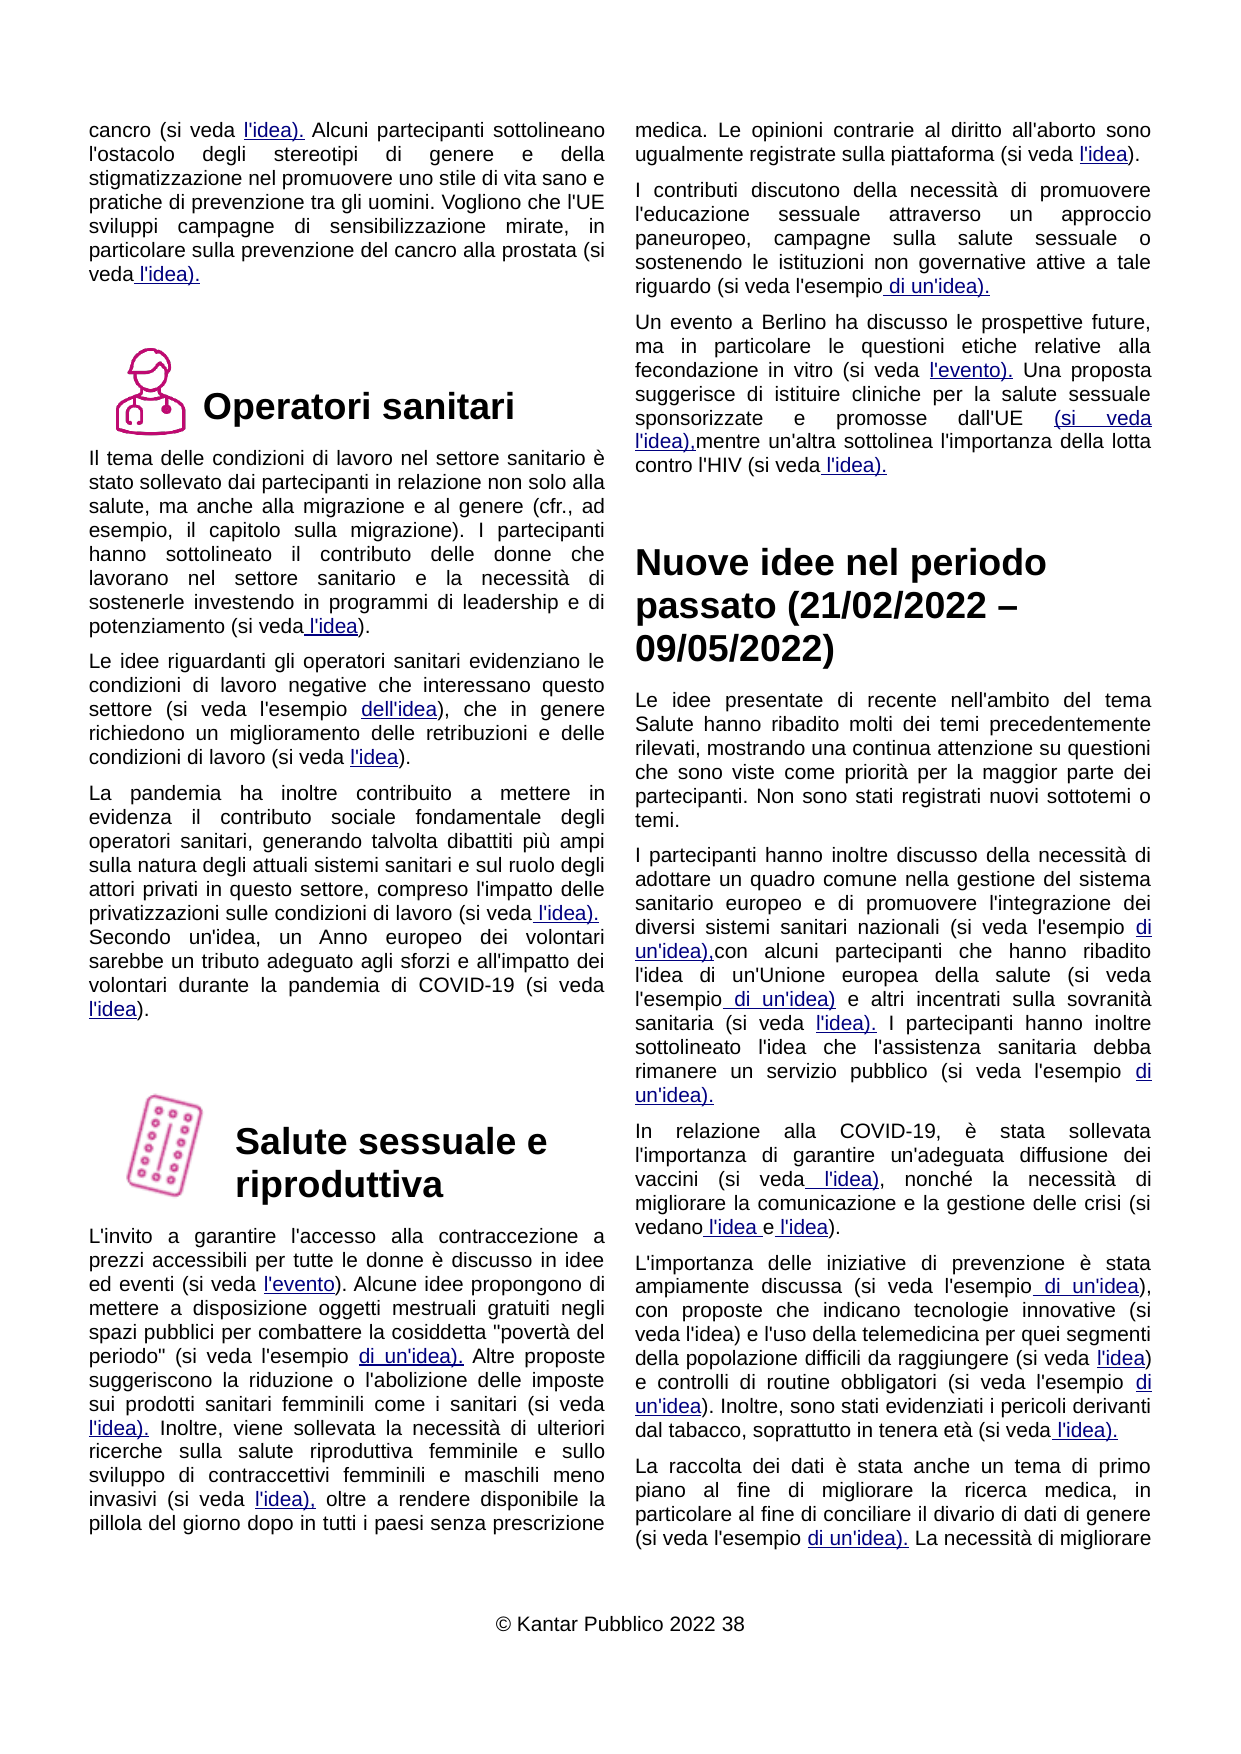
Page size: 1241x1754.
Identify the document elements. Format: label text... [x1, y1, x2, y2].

text L'importanza delle iniziative di prevenzione è stata ampiamente discussa (si veda l'esempio di un'idea), con proposte che indicano tecnologie innovative (si veda l'idea) e l'uso della telemedicina per quei segmenti della popolazione difficili da raggiungere (si veda l'idea) e controlli di routine obbligatori (si veda l'esempio di un'idea). Inoltre, sono stati evidenziati i pericoli derivanti dal tabacco, soprattutto in tenera età (si veda l'idea). [635, 1250, 1152, 1442]
text Le idee riguardanti gli operatori sanitari evidenziano le condizioni di lavoro negative che interessano questo settore (si veda l'esempio dell'idea), che in genere richiedono un miglioramento delle retribuzioni e delle condizioni di lavoro (si veda l'idea). [88, 649, 605, 769]
text Il tema delle condizioni di lavoro nel settore sanitario è stato sollevato dai partecipanti in relazione non solo alla salute, ma anche alla migrazione e al genere (cfr., ad esempio, il capitolo sulla migrazione). I partecipanti hanno sottolineato il contributo delle donne che lavorano nel settore sanitario e la necessità di sostenerle investendo in programmi di leadership e di potenziamento (si veda l'idea). [88, 446, 605, 637]
text I partecipanti hanno inoltre discusso della necessità di adottare un quadro comune nella gestione del sistema sanitario europeo e di promuovere l'integrazione dei diversi sistemi sanitari nazionali (si veda l'esempio di un'idea),con alcuni partecipanti che hanno ribadito l'idea di un'Unione europea della salute (si veda l'esempio di un'idea) e altri incentrati sulla sovranità sanitaria (si veda l'idea). I partecipanti hanno inoltre sottolineato l'idea che l'assistenza sanitaria debba rimanere un servizio pubblico (si veda l'esempio di un'idea). [635, 843, 1152, 1107]
subtitle Nuove idee nel periodo passato (21/02/2022 – 09/05/2022) [635, 540, 1152, 669]
text In relazione alla COVID-19, è stata sollevata l'importanza di garantire un'adeguata diffusione dei vaccini (si veda l'idea), nonché la necessità di migliorare la comunicazione e la gestione delle crisi (si vedano l'idea e l'idea). [635, 1119, 1152, 1238]
text medica. Le opinioni contrarie al diritto all'aborto sono ugualmente registrate sulla piattaforma (si veda l'idea). [635, 118, 1152, 166]
subtitle [88, 1119, 95, 1205]
text La raccolta dei dati è stata anche un tema di primo piano al fine di migliorare la ricerca medica, in particolare al fine di conciliare il divario di dati di genere (si veda l'esempio di un'idea). La necessità di migliorare [635, 1454, 1152, 1550]
subtitle [88, 384, 97, 427]
picture [97, 338, 203, 444]
text I contributi discutono della necessità di promuovere l'educazione sessuale attraverso un approccio paneuropeo, campagne sulla salute sessuale o sostenendo le istituzioni non governative attive a tale riguardo (si veda l'esempio di un'idea). [635, 178, 1152, 298]
text Un evento a Berlino ha discusso le prospettive future, ma in particolare le questioni etiche relative alla fecondazione in vitro (si veda l'evento). Una proposta suggerisce di istituire cliniche per la salute sessuale sponsorizzate e promosse dall'UE (si veda l'idea),mentre un'altra sottolinea l'importanza della lotta contro l'HIV (si veda l'idea). [635, 309, 1152, 477]
text cancro (si veda l'idea). Alcuni partecipanti sottolineano l'ostacolo degli stereotipi di genere e della stigmatizzazione nel promuovere uno stile di vita sano e pratiche di prevenzione tra gli uomini. Vogliono che l'UE sviluppi campagne di sensibilizzazione mirate, in particolare sulla prevenzione del cancro alla prostata (si veda l'idea). [88, 118, 605, 286]
text La pandemia ha inoltre contribuito a mettere in evidenza il contributo sociale fondamentale degli operatori sanitari, generando talvolta dibattiti più ampi sulla natura degli attuali sistemi sanitari e sul ruolo degli attori privati in questo settore, compreso l'impatto delle privatizzazioni sulle condizioni di lavoro (si veda l'idea). Secondo un'idea, un Anno europeo dei volontari sarebbe un tributo adeguato agli sforzi e all'impatto dei volontari durante la pandemia di COVID-19 (si veda l'idea). [88, 781, 605, 1021]
subtitle Salute sessuale e riproduttiva [236, 1119, 605, 1205]
picture [95, 1075, 236, 1216]
subtitle Operatori sanitari [203, 384, 605, 427]
text L'invito a garantire l'accesso alla contraccezione a prezzi accessibili per tutte le donne è discusso in idee ed eventi (si veda l'evento). Alcune idee propongono di mettere a disposizione oggetti mestruali gratuiti negli spazi pubblici per combattere la cosiddetta "povertà del periodo" (si veda l'esempio di un'idea). Altre proposte suggeriscono la riduzione o l'abolizione delle imposte sui prodotti sanitari femminili come i sanitari (si veda l'idea). Inoltre, viene sollevata la necessità di ulteriori ricerche sulla salute riproduttiva femminile e sullo sviluppo di contraccettivi femminili e maschili meno invasivi (si veda l'idea), oltre a rendere disponibile la pillola del giorno dopo in tutti i paesi senza prescrizione [88, 1224, 605, 1535]
text Le idee presentate di recente nell'ambito del tema Salute hanno ribadito molti dei temi precedentemente rilevati, mostrando una continua attenzione su questioni che sono viste come priorità per la maggior parte dei partecipanti. Non sono stati registrati nuovi sottotemi o temi. [635, 688, 1152, 831]
